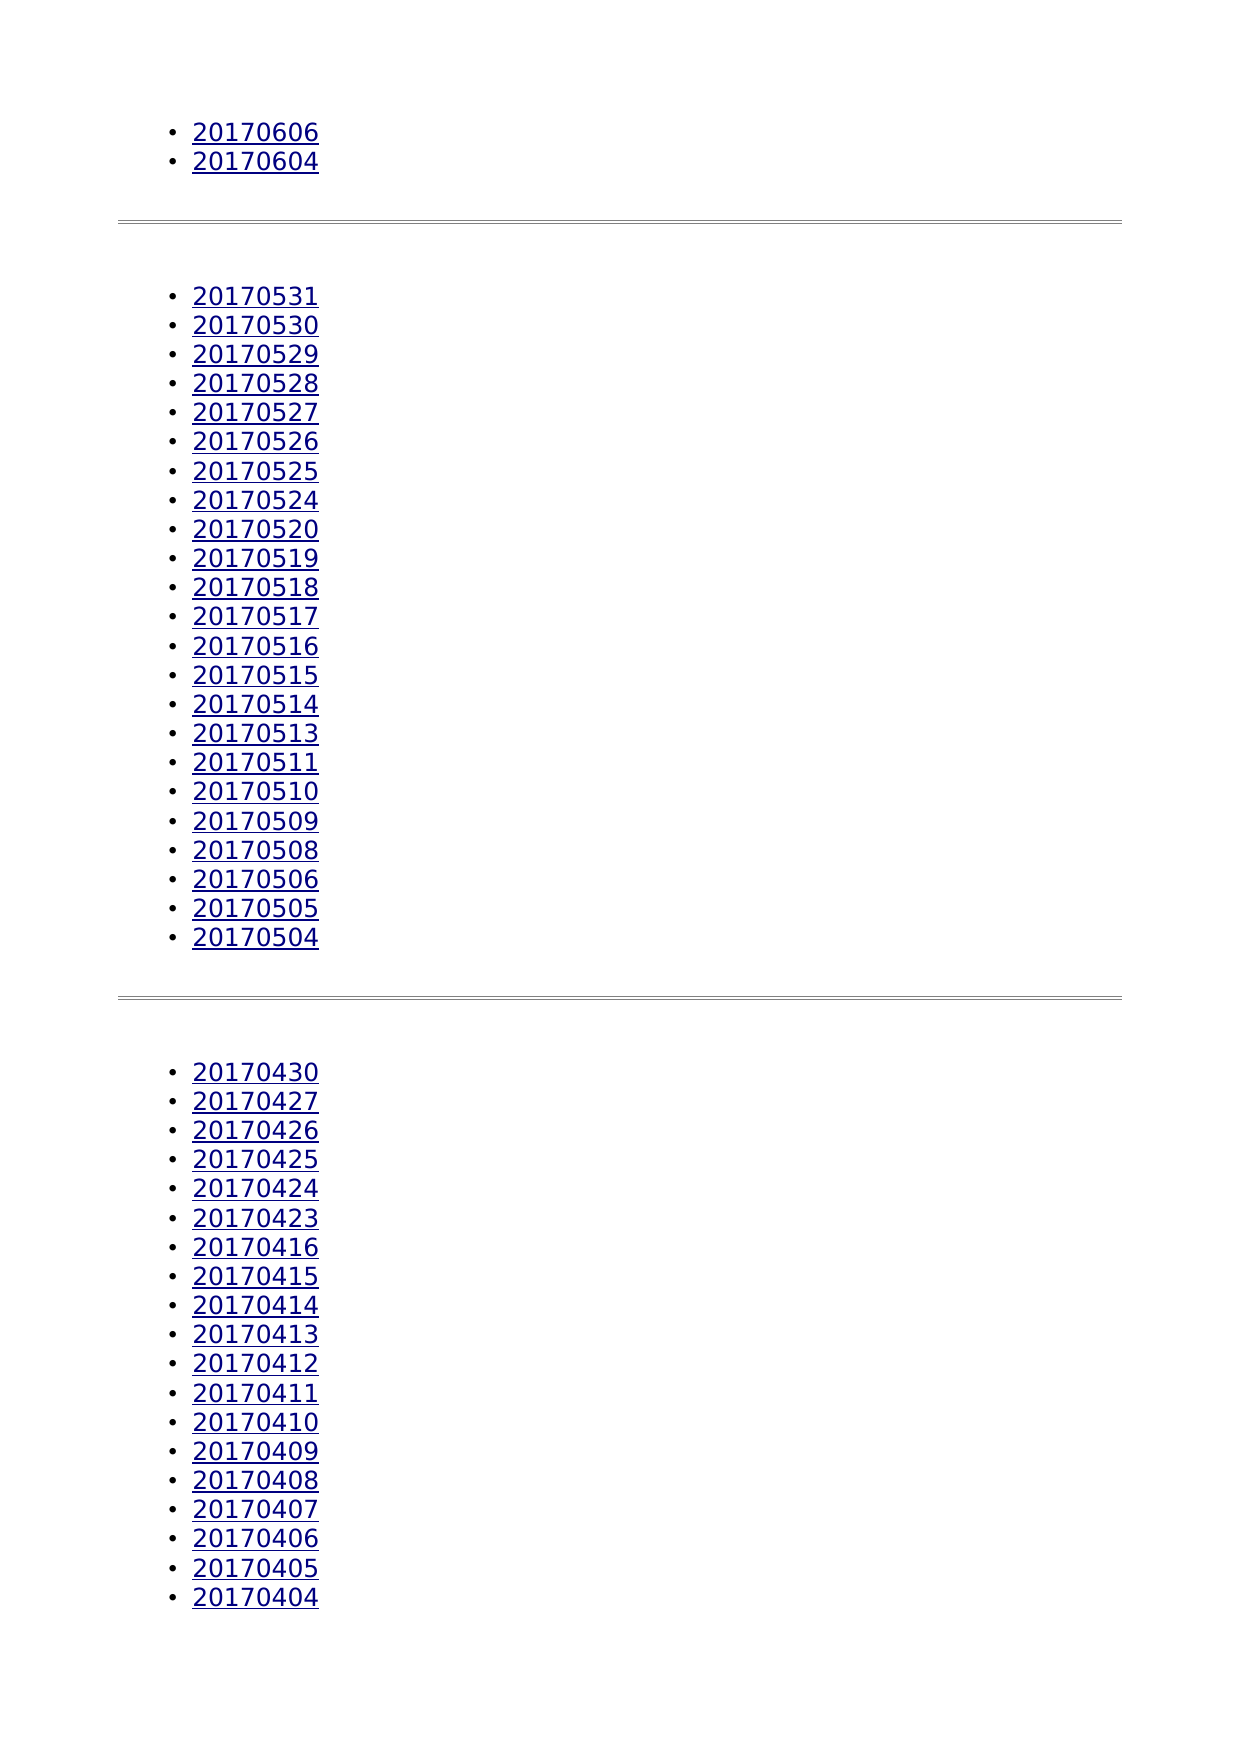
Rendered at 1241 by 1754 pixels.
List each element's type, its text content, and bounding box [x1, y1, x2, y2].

list 20170520 [177, 515, 1122, 544]
list 20170515 [177, 661, 1122, 690]
list 20170426 [177, 1116, 1122, 1145]
list 20170407 [177, 1495, 1122, 1524]
list 20170424 [177, 1174, 1122, 1204]
list 20170604 [177, 147, 1122, 176]
list 20170405 [177, 1554, 1122, 1583]
list 20170508 [177, 836, 1122, 865]
list 20170425 [177, 1145, 1122, 1174]
list 20170527 [177, 398, 1122, 428]
list 20170416 [177, 1233, 1122, 1262]
list 20170504 [177, 923, 1122, 953]
list 20170526 [177, 428, 1122, 457]
list 20170519 [177, 544, 1122, 573]
list 20170529 [177, 340, 1122, 369]
list 20170528 [177, 369, 1122, 398]
list 20170530 [177, 311, 1122, 340]
list 20170404 [177, 1583, 1122, 1612]
list 20170511 [177, 748, 1122, 778]
list 20170525 [177, 457, 1122, 486]
list 20170531 [177, 282, 1122, 311]
list 20170510 [177, 778, 1122, 807]
list 20170509 [177, 807, 1122, 836]
list 20170412 [177, 1349, 1122, 1379]
list 20170413 [177, 1320, 1122, 1349]
list 20170427 [177, 1087, 1122, 1116]
list 20170513 [177, 719, 1122, 748]
list 20170423 [177, 1204, 1122, 1233]
list 20170517 [177, 603, 1122, 632]
list 20170430 [177, 1058, 1122, 1087]
list 20170409 [177, 1437, 1122, 1466]
list 20170518 [177, 573, 1122, 603]
list 20170524 [177, 486, 1122, 515]
list 20170505 [177, 894, 1122, 923]
list 20170406 [177, 1524, 1122, 1554]
list 20170606 [177, 118, 1122, 147]
list 20170408 [177, 1466, 1122, 1495]
list 20170514 [177, 690, 1122, 719]
list 20170411 [177, 1379, 1122, 1408]
list 20170506 [177, 865, 1122, 894]
list 20170516 [177, 632, 1122, 661]
list 20170410 [177, 1408, 1122, 1437]
list 20170415 [177, 1262, 1122, 1291]
list 20170414 [177, 1291, 1122, 1320]
